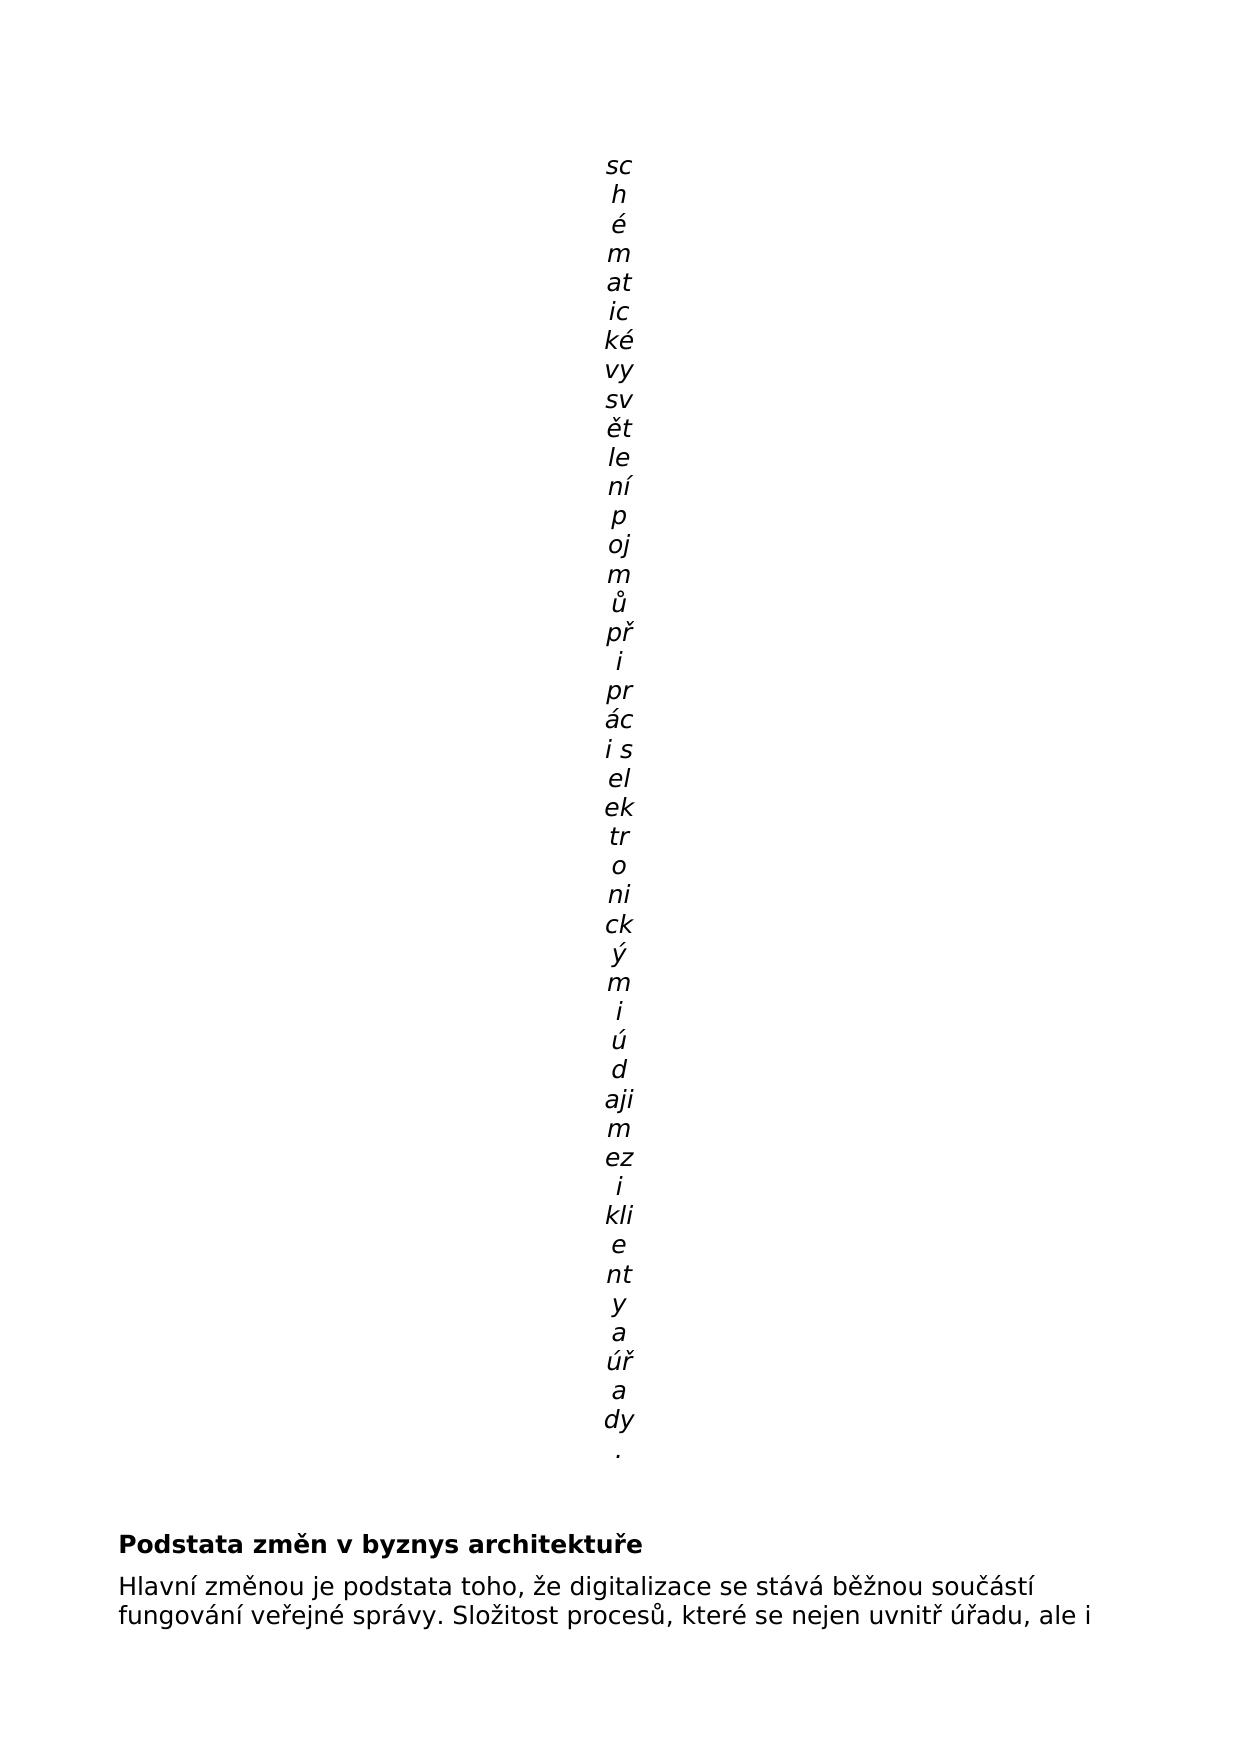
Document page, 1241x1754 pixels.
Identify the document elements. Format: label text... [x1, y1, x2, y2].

subtitle Podstata změn v byznys architektuře [118, 1531, 1122, 1560]
text Hlavní změnou je podstata toho, že digitalizace se stává běžnou součástí fungování veřejné správy. Složitost procesů, které se nejen uvnitř úřadu, ale i [118, 1572, 1122, 1631]
text schématické vysvětlení pojmů při práci s elektronickými údaji mezi klienty a úřady. [603, 131, 637, 1464]
